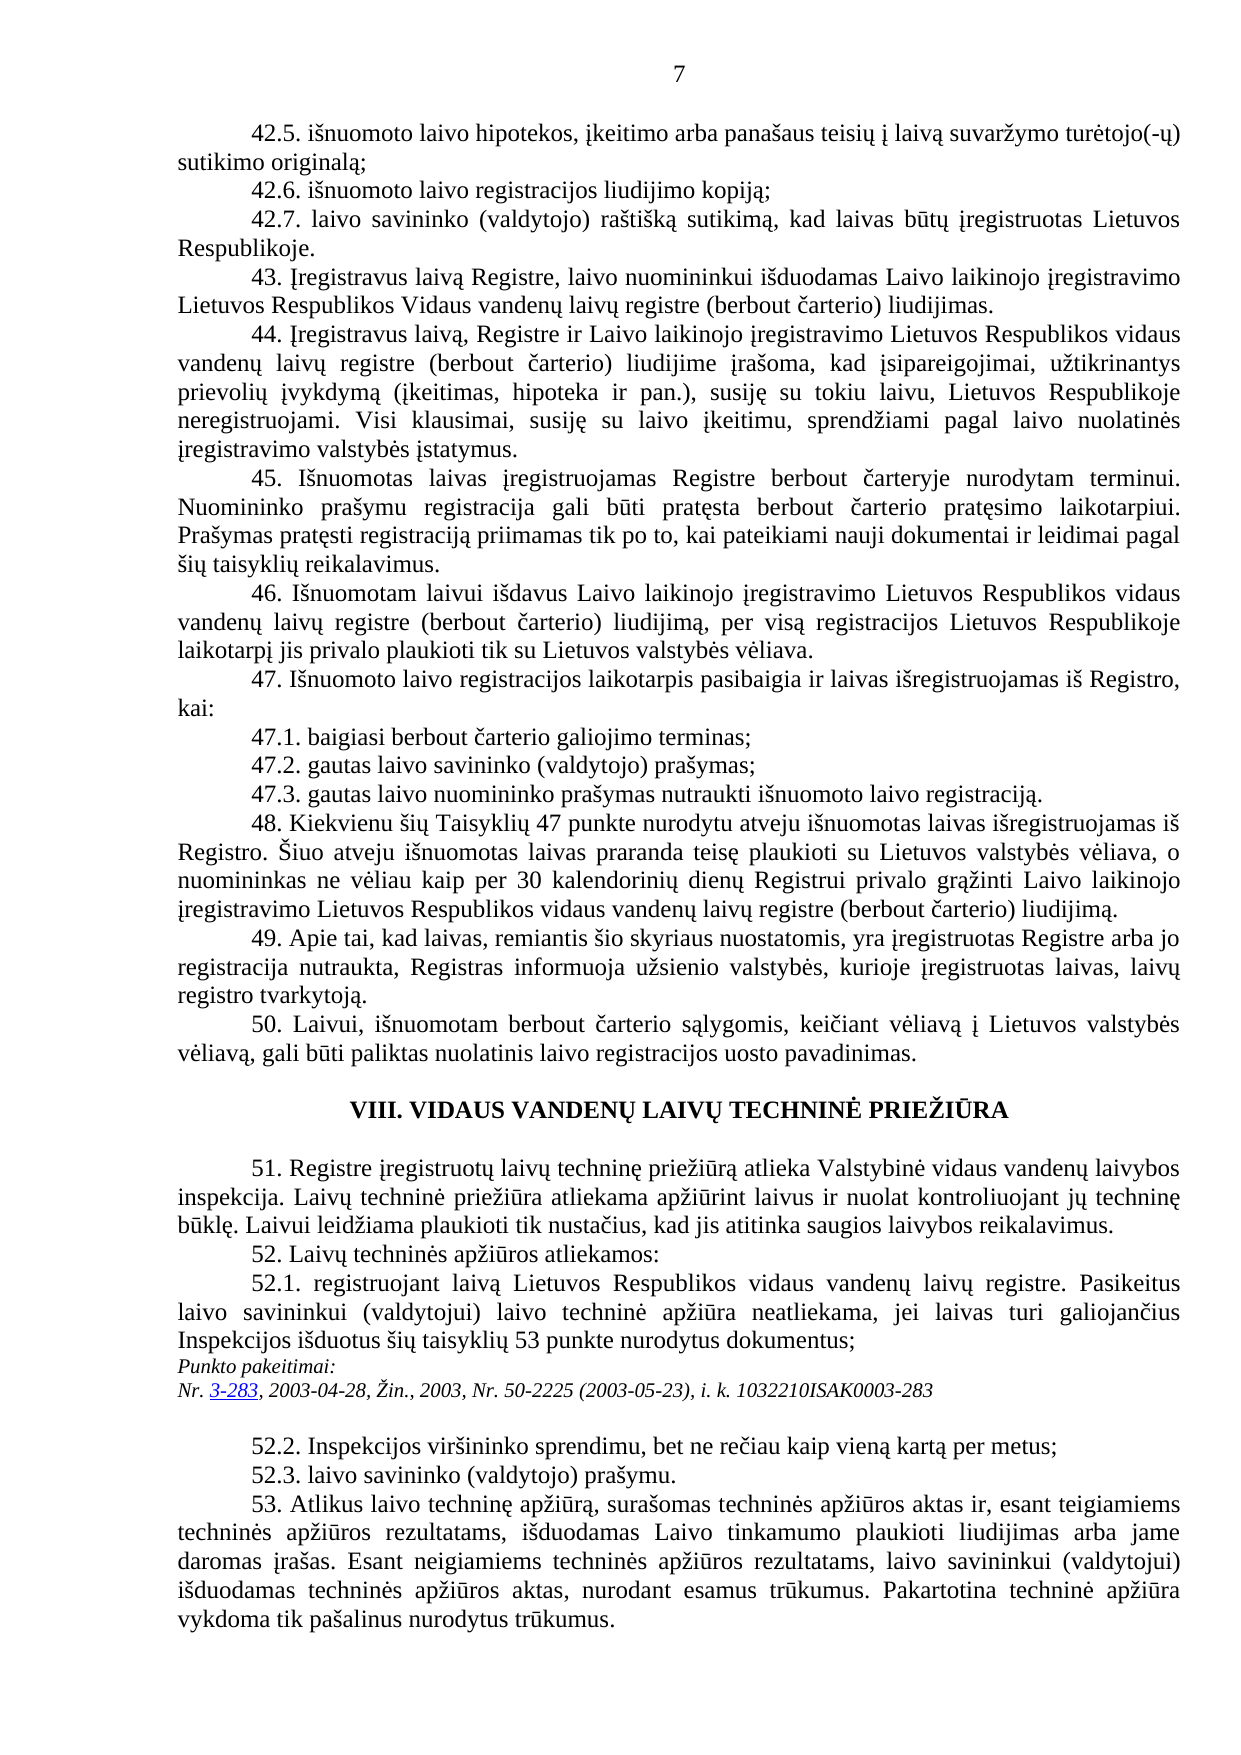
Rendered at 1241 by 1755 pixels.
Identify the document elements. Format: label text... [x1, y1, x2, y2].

text 52.3. laivo savininko (valdytojo) prašymu. [177, 1460, 1181, 1489]
text 42.7. laivo savininko (valdytojo) raštišką sutikimą, kad laivas būtų įregistruotas Lietuvos Respublikoje. [177, 204, 1181, 262]
text 49. Apie tai, kad laivas, remiantis šio skyriaus nuostatomis, yra įregistruotas Registre arba jo registracija nutraukta, Registras informuoja užsienio valstybės, kurioje įregistruotas laivas, laivų registro tvarkytoją. [177, 923, 1181, 1009]
text 47. Išnuomoto laivo registracijos laikotarpis pasibaigia ir laivas išregistruojamas iš Registro, kai: [177, 664, 1181, 722]
text 42.6. išnuomoto laivo registracijos liudijimo kopiją; [177, 176, 1181, 204]
text 47.2. gautas laivo savininko (valdytojo) prašymas; [177, 751, 1181, 779]
text 52.2. Inspekcijos viršininko sprendimu, bet ne rečiau kaip vieną kartą per metus; [177, 1431, 1181, 1460]
text 52.1. registruojant laivą Lietuvos Respublikos vidaus vandenų laivų registre. Pasikeitus laivo savininkui (valdytojui) laivo techninė apžiūra neatliekama, jei laivas turi galiojančius Inspekcijos išduotus šių taisyklių 53 punkte nurodytus dokumentus; [177, 1268, 1181, 1354]
text 53. Atlikus laivo techninę apžiūrą, surašomas techninės apžiūros aktas ir, esant teigiamiems techninės apžiūros rezultatams, išduodamas Laivo tinkamumo plaukioti liudijimas arba jame daromas įrašas. Esant neigiamiems techninės apžiūros rezultatams, laivo savininkui (valdytojui) išduodamas techninės apžiūros aktas, nurodant esamus trūkumus. Pakartotina techninė apžiūra vykdoma tik pašalinus nurodytus trūkumus. [177, 1489, 1181, 1632]
text 50. Laivui, išnuomotam berbout čarterio sąlygomis, keičiant vėliavą į Lietuvos valstybės vėliavą, gali būti paliktas nuolatinis laivo registracijos uosto pavadinimas. [177, 1009, 1181, 1067]
text 46. Išnuomotam laivui išdavus Laivo laikinojo įregistravimo Lietuvos Respublikos vidaus vandenų laivų registre (berbout čarterio) liudijimą, per visą registracijos Lietuvos Respublikoje laikotarpį jis privalo plaukioti tik su Lietuvos valstybės vėliava. [177, 578, 1181, 664]
text Punkto pakeitimai: [177, 1354, 1181, 1378]
text 43. Įregistravus laivą Registre, laivo nuomininkui išduodamas Laivo laikinojo įregistravimo Lietuvos Respublikos Vidaus vandenų laivų registre (berbout čarterio) liudijimas. [177, 262, 1181, 319]
text 45. Išnuomotas laivas įregistruojamas Registre berbout čarteryje nurodytam terminui. Nuomininko prašymu registracija gali būti pratęsta berbout čarterio pratęsimo laikotarpiui. Prašymas pratęsti registraciją priimamas tik po to, kai pateikiami nauji dokumentai ir leidimai pagal šių taisyklių reikalavimus. [177, 463, 1181, 578]
text 47.3. gautas laivo nuomininko prašymas nutraukti išnuomoto laivo registraciją. [177, 779, 1181, 808]
text 52. Laivų techninės apžiūros atliekamos: [177, 1239, 1181, 1268]
text 47.1. baigiasi berbout čarterio galiojimo terminas; [177, 722, 1181, 751]
text 51. Registre įregistruotų laivų techninę priežiūrą atlieka Valstybinė vidaus vandenų laivybos inspekcija. Laivų techninė priežiūra atliekama apžiūrint laivus ir nuolat kontroliuojant jų techninę būklę. Laivui leidžiama plaukioti tik nustačius, kad jis atitinka saugios laivybos reikalavimus. [177, 1153, 1181, 1239]
text VIII. VIDAUS VANDENŲ LAIVŲ TECHNINĖ PRIEŽIŪRA [177, 1096, 1181, 1124]
text 44. Įregistravus laivą, Registre ir Laivo laikinojo įregistravimo Lietuvos Respublikos vidaus vandenų laivų registre (berbout čarterio) liudijime įrašoma, kad įsipareigojimai, užtikrinantys prievolių įvykdymą (įkeitimas, hipoteka ir pan.), susiję su tokiu laivu, Lietuvos Respublikoje neregistruojami. Visi klausimai, susiję su laivo įkeitimu, sprendžiami pagal laivo nuolatinės įregistravimo valstybės įstatymus. [177, 319, 1181, 463]
text 48. Kiekvienu šių Taisyklių 47 punkte nurodytu atveju išnuomotas laivas išregistruojamas iš Registro. Šiuo atveju išnuomotas laivas praranda teisę plaukioti su Lietuvos valstybės vėliava, o nuomininkas ne vėliau kaip per 30 kalendorinių dienų Registrui privalo grąžinti Laivo laikinojo įregistravimo Lietuvos Respublikos vidaus vandenų laivų registre (berbout čarterio) liudijimą. [177, 808, 1181, 923]
text Nr. 3-283, 2003-04-28, Žin., 2003, Nr. 50-2225 (2003-05-23), i. k. 1032210ISAK0003-283 [177, 1378, 1181, 1402]
text 42.5. išnuomoto laivo hipotekos, įkeitimo arba panašaus teisių į laivą suvaržymo turėtojo(-ų) sutikimo originalą; [177, 118, 1181, 176]
